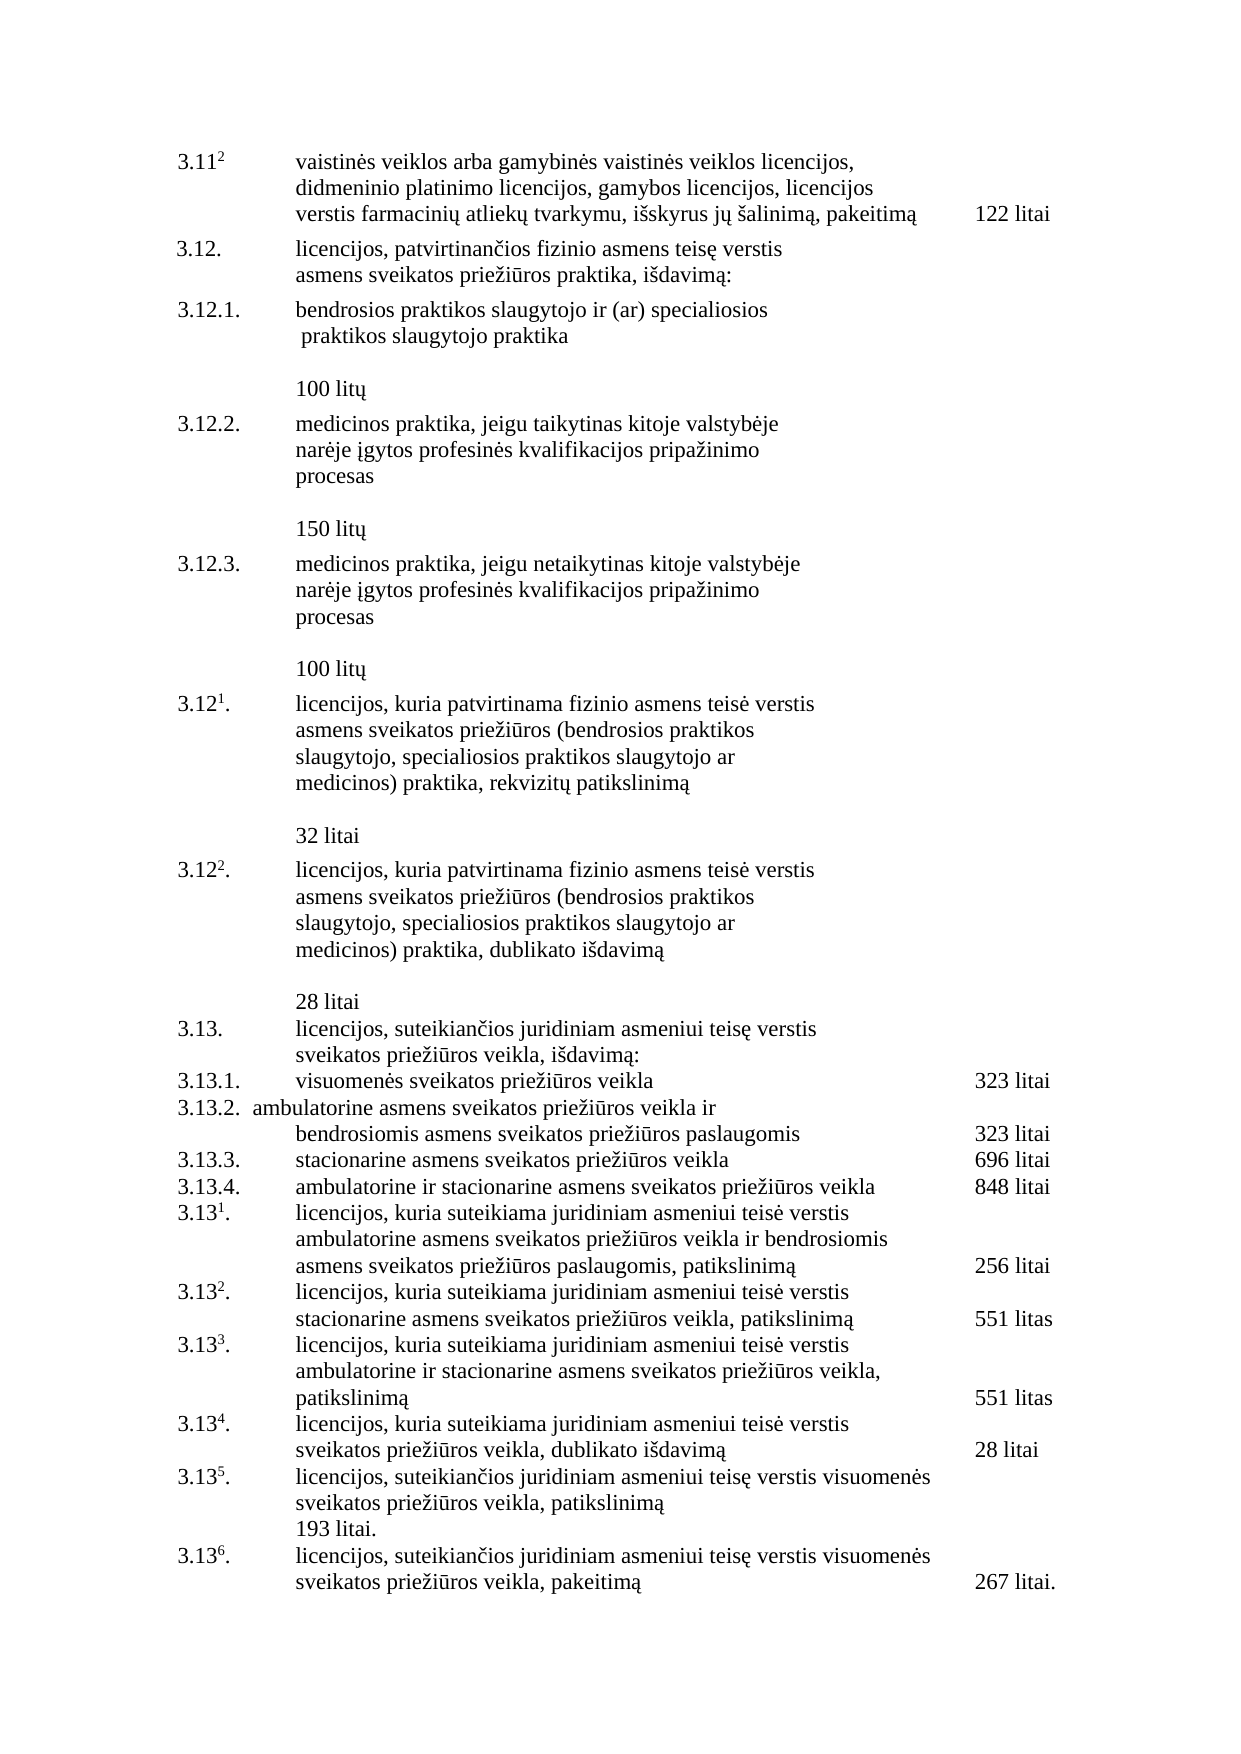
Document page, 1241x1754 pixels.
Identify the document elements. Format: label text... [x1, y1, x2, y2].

text sveikatos priežiūros veikla, patikslinimą 193 litai. [177, 1489, 960, 1542]
text sveikatos priežiūros veikla, pakeitimą 267 litai. [177, 1568, 1122, 1594]
text sveikatos priežiūros veikla, išdavimą: [177, 1041, 1048, 1067]
text asmens sveikatos priežiūros paslaugomis, patikslinimą 256 litai [177, 1252, 1122, 1278]
text 3.133. licencijos, kuria suteikiama juridiniam asmeniui teisė verstis [177, 1331, 1122, 1357]
text 3.121. licencijos, kuria patvirtinama fizinio asmens teisė verstis asmens sveikatos priežiūros (bendrosios praktikos slaugytojo, specialiosios praktikos slaugytojo ar medicinos) praktika, rekvizitų patikslinimą 32 litai [177, 690, 827, 848]
text 3.13.1. visuomenės sveikatos priežiūros veikla 323 litai [177, 1067, 1122, 1094]
text 3.13.4. ambulatorine ir stacionarine asmens sveikatos priežiūros veikla 848 litai [177, 1173, 1122, 1199]
text ambulatorine ir stacionarine asmens sveikatos priežiūros veikla, [177, 1357, 1122, 1384]
text 3.112 vaistinės veiklos arba gamybinės vaistinės veiklos licencijos, [177, 148, 1122, 174]
text 3.134. licencijos, kuria suteikiama juridiniam asmeniui teisė verstis sveikatos priežiūros veikla, dublikato išdavimą 28 litai [177, 1410, 1122, 1463]
text stacionarine asmens sveikatos priežiūros veikla, patikslinimą 551 litas [177, 1304, 1122, 1331]
text 3.12.1. bendrosios praktikos slaugytojo ir (ar) specialiosios praktikos slaugytojo praktika 100 litų [177, 296, 827, 402]
text didmeninio platinimo licencijos, gamybos licencijos, licencijos [177, 174, 1122, 200]
text 3.12.3. medicinos praktika, jeigu netaikytinas kitoje valstybėje narėje įgytos profesinės kvalifikacijos pripažinimo procesas 100 litų [177, 550, 827, 682]
text 3.12.2. medicinos praktika, jeigu taikytinas kitoje valstybėje narėje įgytos profesinės kvalifikacijos pripažinimo procesas 150 litų [177, 410, 827, 542]
text 3.12. licencijos, patvirtinančios fizinio asmens teisę verstis asmens sveikatos priežiūros praktika, išdavimą: [176, 235, 827, 288]
text patikslinimą 551 litas [177, 1384, 1122, 1410]
text verstis farmacinių atliekų tvarkymu, išskyrus jų šalinimą, pakeitimą 122 litai [177, 200, 1122, 227]
text ambulatorine asmens sveikatos priežiūros veikla ir bendrosiomis [177, 1226, 1122, 1252]
text 3.13. licencijos, suteikiančios juridiniam asmeniui teisę verstis [177, 1015, 1048, 1041]
text 3.122. licencijos, kuria patvirtinama fizinio asmens teisė verstis asmens sveikatos priežiūros (bendrosios praktikos slaugytojo, specialiosios praktikos slaugytojo ar medicinos) praktika, dublikato išdavimą 28 litai [177, 857, 827, 1015]
text 3.13.3. stacionarine asmens sveikatos priežiūros veikla 696 litai [177, 1146, 1122, 1173]
list ambulatorine asmens sveikatos priežiūros veikla ir [177, 1094, 1048, 1120]
text 3.135. licencijos, suteikiančios juridiniam asmeniui teisę verstis visuomenės [177, 1463, 960, 1489]
text 3.131. licencijos, kuria suteikiama juridiniam asmeniui teisė verstis [177, 1199, 1122, 1226]
text 3.132. licencijos, kuria suteikiama juridiniam asmeniui teisė verstis [177, 1278, 1122, 1304]
text 3.136. licencijos, suteikiančios juridiniam asmeniui teisę verstis visuomenės [177, 1542, 1122, 1568]
text bendrosiomis asmens sveikatos priežiūros paslaugomis 323 litai [176, 1120, 1122, 1146]
